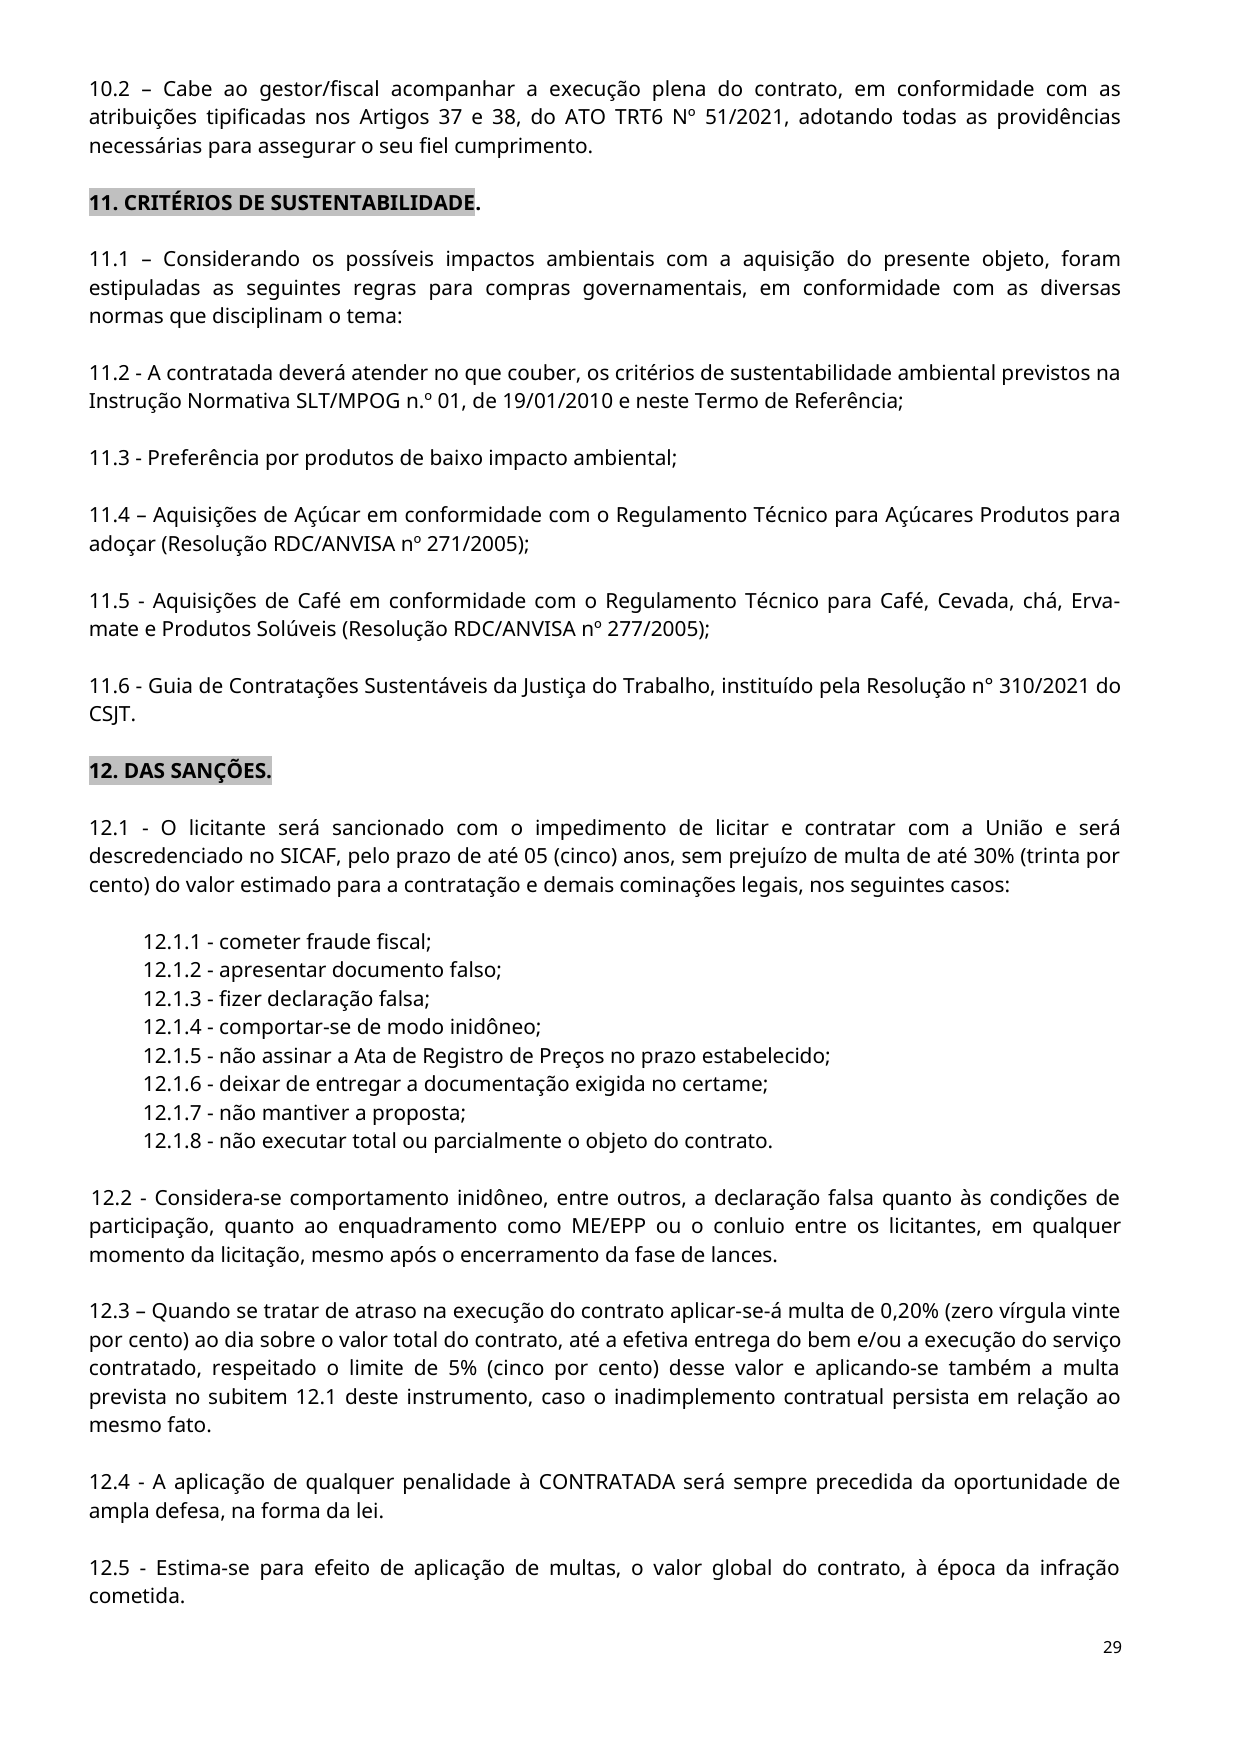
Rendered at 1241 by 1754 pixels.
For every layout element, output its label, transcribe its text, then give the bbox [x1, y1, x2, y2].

text 11. CRITÉRIOS DE SUSTENTABILIDADE. [88, 188, 1122, 216]
text 12.1.4 - comportar-se de modo inidôneo; [88, 1012, 1122, 1041]
text 12.5 - Estima-se para efeito de aplicação de multas, o valor global do contrato, à época da infração cometida. [88, 1553, 1122, 1609]
text 11.4 – Aquisições de Açúcar em conformidade com o Regulamento Técnico para Açúcares Produtos para adoçar (Resolução RDC/ANVISA nº 271/2005); [88, 500, 1122, 557]
text 12.1.2 - apresentar documento falso; [88, 955, 1122, 984]
text 12. DAS SANÇÕES. [88, 756, 1122, 785]
text 12.1.5 - não assinar a Ata de Registro de Preços no prazo estabelecido; [88, 1041, 1122, 1069]
text 12.1.8 - não executar total ou parcialmente o objeto do contrato. [88, 1126, 1122, 1154]
text 11.1 – Considerando os possíveis impactos ambientais com a aquisição do presente objeto, foram estipuladas as seguintes regras para compras governamentais, em conformidade com as diversas normas que disciplinam o tema: [88, 244, 1122, 330]
text 12.1 - O licitante será sancionado com o impedimento de licitar e contratar com a União e será descredenciado no SICAF, pelo prazo de até 05 (cinco) anos, sem prejuízo de multa de até 30% (trinta por cento) do valor estimado para a contratação e demais cominações legais, nos seguintes casos: [88, 813, 1122, 898]
text 12.1.3 - fizer declaração falsa; [88, 984, 1122, 1012]
text 11.3 - Preferência por produtos de baixo impacto ambiental; [88, 443, 1122, 472]
text 10.2 – Cabe ao gestor/fiscal acompanhar a execução plena do contrato, em conformidade com as atribuições tipificadas nos Artigos 37 e 38, do ATO TRT6 Nº 51/2021, adotando todas as providências necessárias para assegurar o seu fiel cumprimento. [88, 74, 1122, 159]
text 12.1.7 - não mantiver a proposta; [88, 1098, 1122, 1126]
text 11.6 - Guia de Contratações Sustentáveis da Justiça do Trabalho, instituído pela Resolução n° 310/2021 do CSJT. [88, 671, 1122, 728]
text 11.2 - A contratada deverá atender no que couber, os critérios de sustentabilidade ambiental previstos na Instrução Normativa SLT/MPOG n.º 01, de 19/01/2010 e neste Termo de Referência; [88, 358, 1122, 415]
text 12.3 – Quando se tratar de atraso na execução do contrato aplicar-se-á multa de 0,20% (zero vírgula vinte por cento) ao dia sobre o valor total do contrato, até a efetiva entrega do bem e/ou a execução do serviço contratado, respeitado o limite de 5% (cinco por cento) desse valor e aplicando-se também a multa prevista no subitem 12.1 deste instrumento, caso o inadimplemento contratual persista em relação ao mesmo fato. [88, 1297, 1122, 1439]
text 12.4 - A aplicação de qualquer penalidade à CONTRATADA será sempre precedida da oportunidade de ampla defesa, na forma da lei. [88, 1467, 1122, 1524]
text 12.1.1 - cometer fraude fiscal; [88, 927, 1122, 955]
text 12.2 - Considera-se comportamento inidôneo, entre outros, a declaração falsa quanto às condições de participação, quanto ao enquadramento como ME/EPP ou o conluio entre os licitantes, em qualquer momento da licitação, mesmo após o encerramento da fase de lances. [59, 1183, 1122, 1268]
text 12.1.6 - deixar de entregar a documentação exigida no certame; [88, 1069, 1122, 1098]
text 11.5 - Aquisições de Café em conformidade com o Regulamento Técnico para Café, Cevada, chá, Erva-mate e Produtos Solúveis (Resolução RDC/ANVISA nº 277/2005); [88, 586, 1122, 643]
